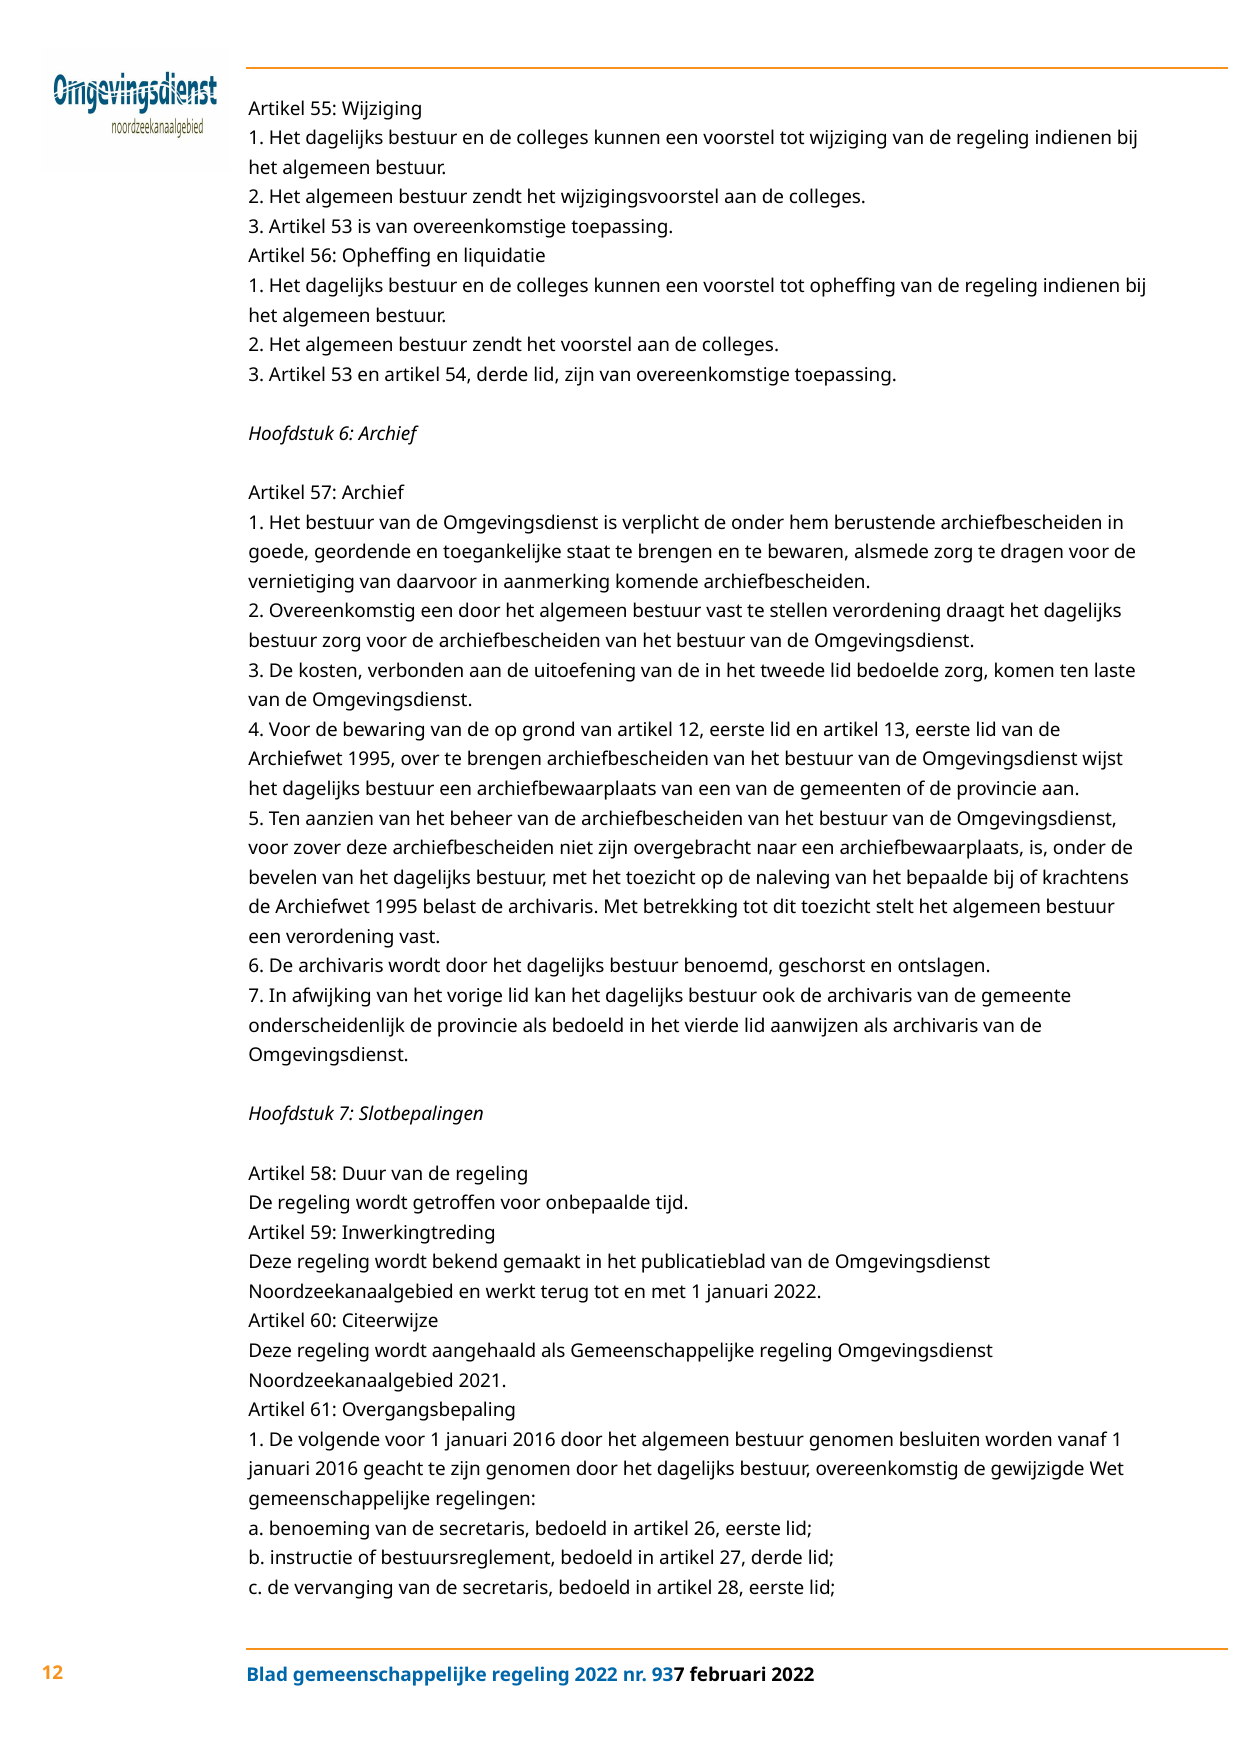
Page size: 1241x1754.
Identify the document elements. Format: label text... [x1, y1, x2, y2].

text Hoofdstuk 6: Archief [248, 420, 1152, 446]
text Deze regeling wordt aangehaald als Gemeenschappelijke regeling Omgevingsdienst Noordzeekanaalgebied 2021. [248, 1337, 1152, 1393]
text 1. De volgende voor 1 januari 2016 door het algemeen bestuur genomen besluiten worden vanaf 1 januari 2016 geacht te zijn genomen door het dagelijks bestuur, overeenkomstig de gewijzigde Wet gemeenschappelijke regelingen: [248, 1426, 1152, 1511]
text c. de vervanging van de secretaris, bedoeld in artikel 28, eerste lid; [248, 1574, 1152, 1600]
text Hoofdstuk 7: Slotbepalingen [248, 1101, 1152, 1126]
text 6. De archivaris wordt door het dagelijks bestuur benoemd, geschorst en ontslagen. [248, 953, 1152, 978]
text 3. Artikel 53 en artikel 54, derde lid, zijn van overeenkomstige toepassing. [248, 361, 1152, 387]
text 2. Het algemeen bestuur zendt het voorstel aan de colleges. [248, 331, 1152, 357]
text 3. Artikel 53 is van overeenkomstige toepassing. [248, 213, 1152, 239]
text a. benoeming van de secretaris, bedoeld in artikel 26, eerste lid; [248, 1515, 1152, 1541]
text 4. Voor de bewaring van de op grond van artikel 12, eerste lid en artikel 13, eerste lid van de Archiefwet 1995, over te brengen archiefbescheiden van het bestuur van de Omgevingsdienst wijst het dagelijks bestuur een archiefbewaarplaats van een van de gemeenten of de provincie aan. [248, 716, 1152, 801]
text Artikel 59: Inwerkingtreding [248, 1219, 1152, 1245]
text De regeling wordt getroffen voor onbepaalde tijd. [248, 1189, 1152, 1215]
text 3. De kosten, verbonden aan de uitoefening van de in het tweede lid bedoelde zorg, komen ten laste van de Omgevingsdienst. [248, 657, 1152, 712]
text Artikel 55: Wijziging [248, 95, 1152, 121]
text 2. Overeenkomstig een door het algemeen bestuur vast te stellen verordening draagt het dagelijks bestuur zorg voor de archiefbescheiden van het bestuur van de Omgevingsdienst. [248, 598, 1152, 653]
text Artikel 57: Archief [248, 479, 1152, 505]
picture [41, 47, 231, 172]
text 1. Het dagelijks bestuur en de colleges kunnen een voorstel tot wijziging van de regeling indienen bij het algemeen bestuur. [248, 124, 1152, 180]
text 7. In afwijking van het vorige lid kan het dagelijks bestuur ook de archivaris van de gemeente onderscheidenlijk de provincie als bedoeld in het vierde lid aanwijzen als archivaris van de Omgevingsdienst. [248, 982, 1152, 1067]
text Artikel 61: Overgangsbepaling [248, 1396, 1152, 1422]
text Deze regeling wordt bekend gemaakt in het publicatieblad van de Omgevingsdienst Noordzeekanaalgebied en werkt terug tot en met 1 januari 2022. [248, 1248, 1152, 1304]
text Artikel 58: Duur van de regeling [248, 1160, 1152, 1186]
text 5. Ten aanzien van het beheer van de archiefbescheiden van het bestuur van de Omgevingsdienst, voor zover deze archiefbescheiden niet zijn overgebracht naar een archiefbewaarplaats, is, onder de bevelen van het dagelijks bestuur, met het toezicht op de naleving van het bepaalde bij of krachtens de Archiefwet 1995 belast de archivaris. Met betrekking tot dit toezicht stelt het algemeen bestuur een verordening vast. [248, 805, 1152, 949]
text 2. Het algemeen bestuur zendt het wijzigingsvoorstel aan de colleges. [248, 183, 1152, 209]
text 1. Het dagelijks bestuur en de colleges kunnen een voorstel tot opheffing van de regeling indienen bij het algemeen bestuur. [248, 272, 1152, 328]
text Artikel 60: Citeerwijze [248, 1308, 1152, 1333]
text b. instructie of bestuursreglement, bedoeld in artikel 27, derde lid; [248, 1544, 1152, 1570]
text 1. Het bestuur van de Omgevingsdienst is verplicht de onder hem berustende archiefbescheiden in goede, geordende en toegankelijke staat te brengen en te bewaren, alsmede zorg te dragen voor de vernietiging van daarvoor in aanmerking komende archiefbescheiden. [248, 509, 1152, 594]
text Artikel 56: Opheffing en liquidatie [248, 243, 1152, 268]
